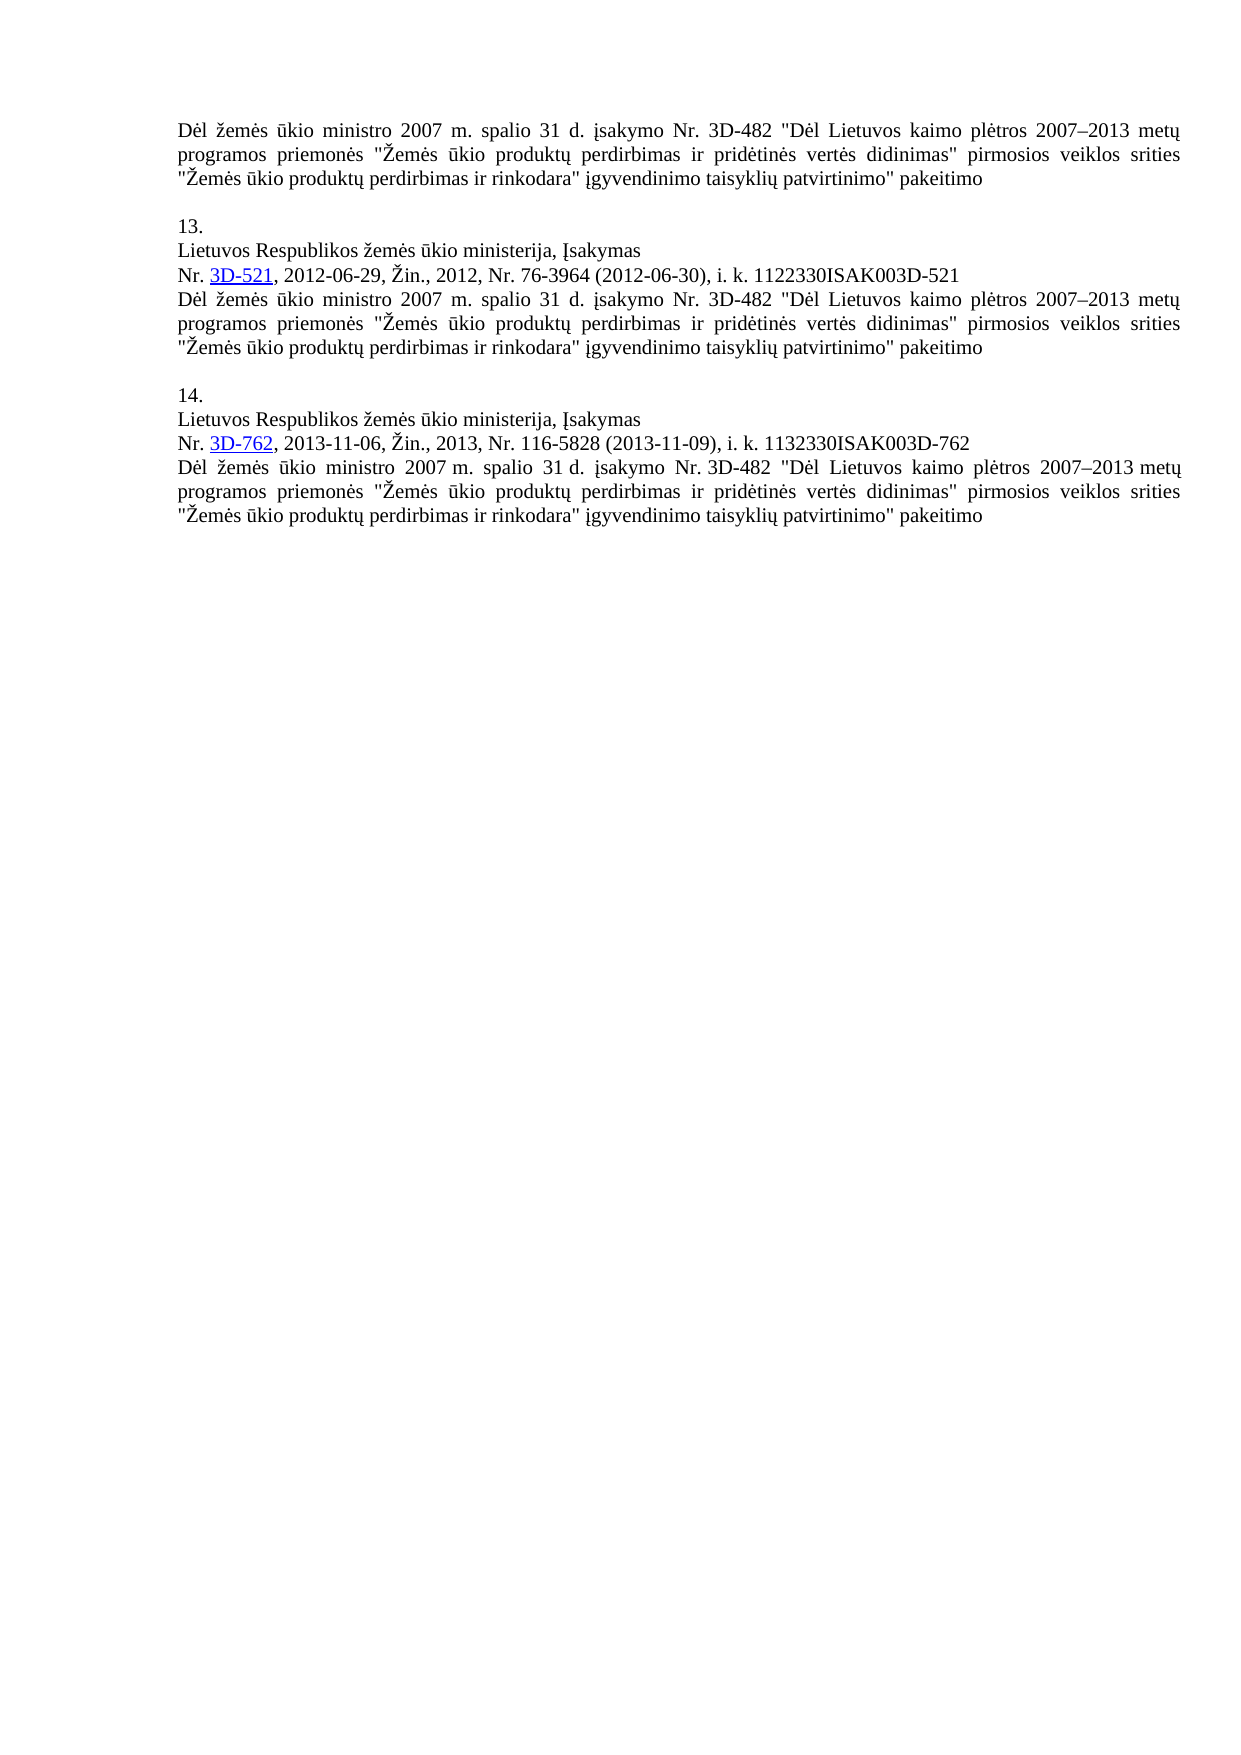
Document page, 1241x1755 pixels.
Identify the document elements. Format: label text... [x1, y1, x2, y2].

text Lietuvos Respublikos žemės ūkio ministerija, Įsakymas [177, 238, 1181, 262]
text Nr. 3D-762, 2013-11-06, Žin., 2013, Nr. 116-5828 (2013-11-09), i. k. 1132330ISAK003D-762 [177, 431, 1181, 455]
text 14. [177, 383, 1181, 407]
text Dėl žemės ūkio ministro 2007 m. spalio 31 d. įsakymo Nr. 3D-482 "Dėl Lietuvos kaimo plėtros 2007–2013 metų programos priemonės "Žemės ūkio produktų perdirbimas ir pridėtinės vertės didinimas" pirmosios veiklos srities "Žemės ūkio produktų perdirbimas ir rinkodara" įgyvendinimo taisyklių patvirtinimo" pakeitimo [177, 118, 1181, 190]
text Dėl žemės ūkio ministro 2007 m. spalio 31 d. įsakymo Nr. 3D-482 "Dėl Lietuvos kaimo plėtros 2007–2013 metų programos priemonės "Žemės ūkio produktų perdirbimas ir pridėtinės vertės didinimas" pirmosios veiklos srities "Žemės ūkio produktų perdirbimas ir rinkodara" įgyvendinimo taisyklių patvirtinimo" pakeitimo [177, 455, 1181, 527]
text 13. [177, 214, 1181, 238]
text Dėl žemės ūkio ministro 2007 m. spalio 31 d. įsakymo Nr. 3D-482 "Dėl Lietuvos kaimo plėtros 2007–2013 metų programos priemonės "Žemės ūkio produktų perdirbimas ir pridėtinės vertės didinimas" pirmosios veiklos srities "Žemės ūkio produktų perdirbimas ir rinkodara" įgyvendinimo taisyklių patvirtinimo" pakeitimo [177, 287, 1181, 359]
text Lietuvos Respublikos žemės ūkio ministerija, Įsakymas [177, 407, 1181, 431]
text Nr. 3D-521, 2012-06-29, Žin., 2012, Nr. 76-3964 (2012-06-30), i. k. 1122330ISAK003D-521 [177, 262, 1181, 287]
